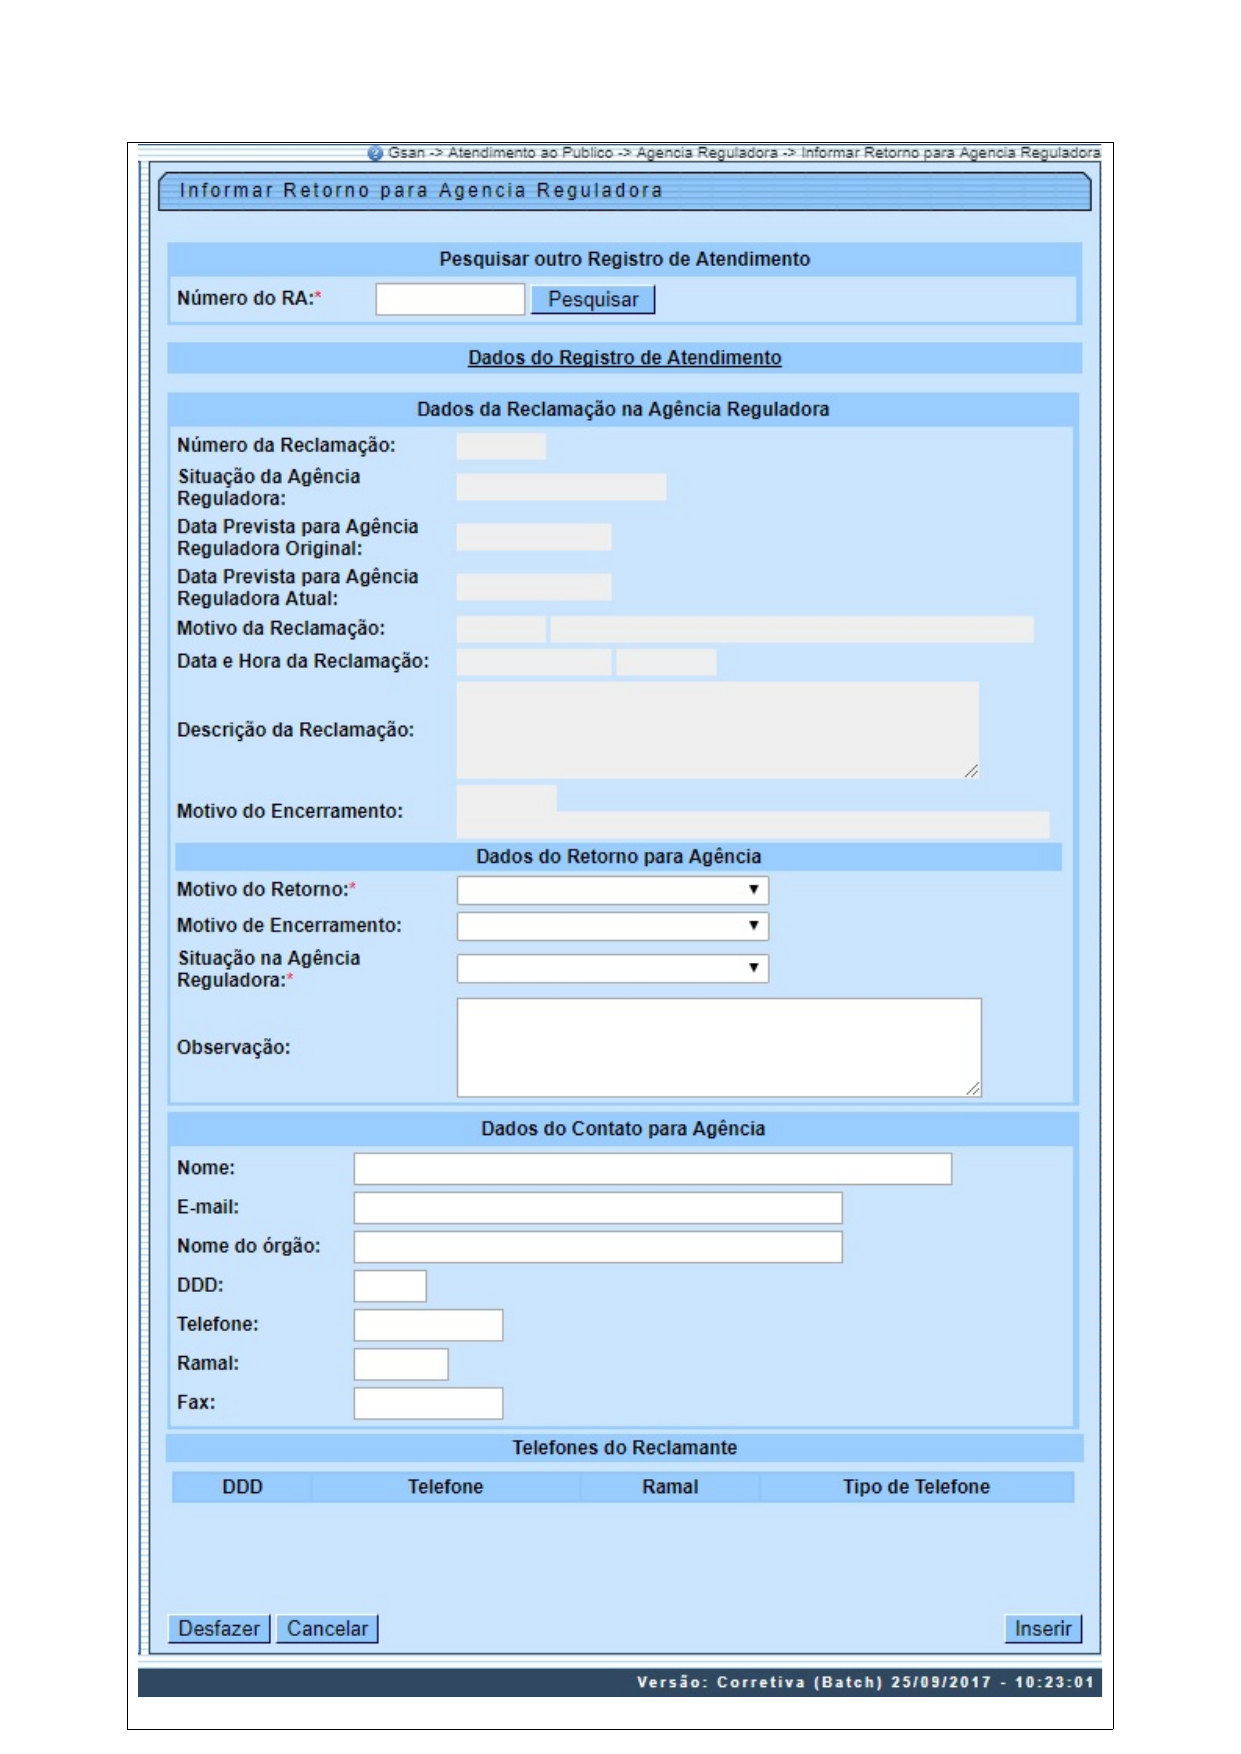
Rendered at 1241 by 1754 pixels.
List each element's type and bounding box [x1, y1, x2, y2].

picture [138, 144, 1103, 1697]
table_header [128, 143, 1113, 1728]
